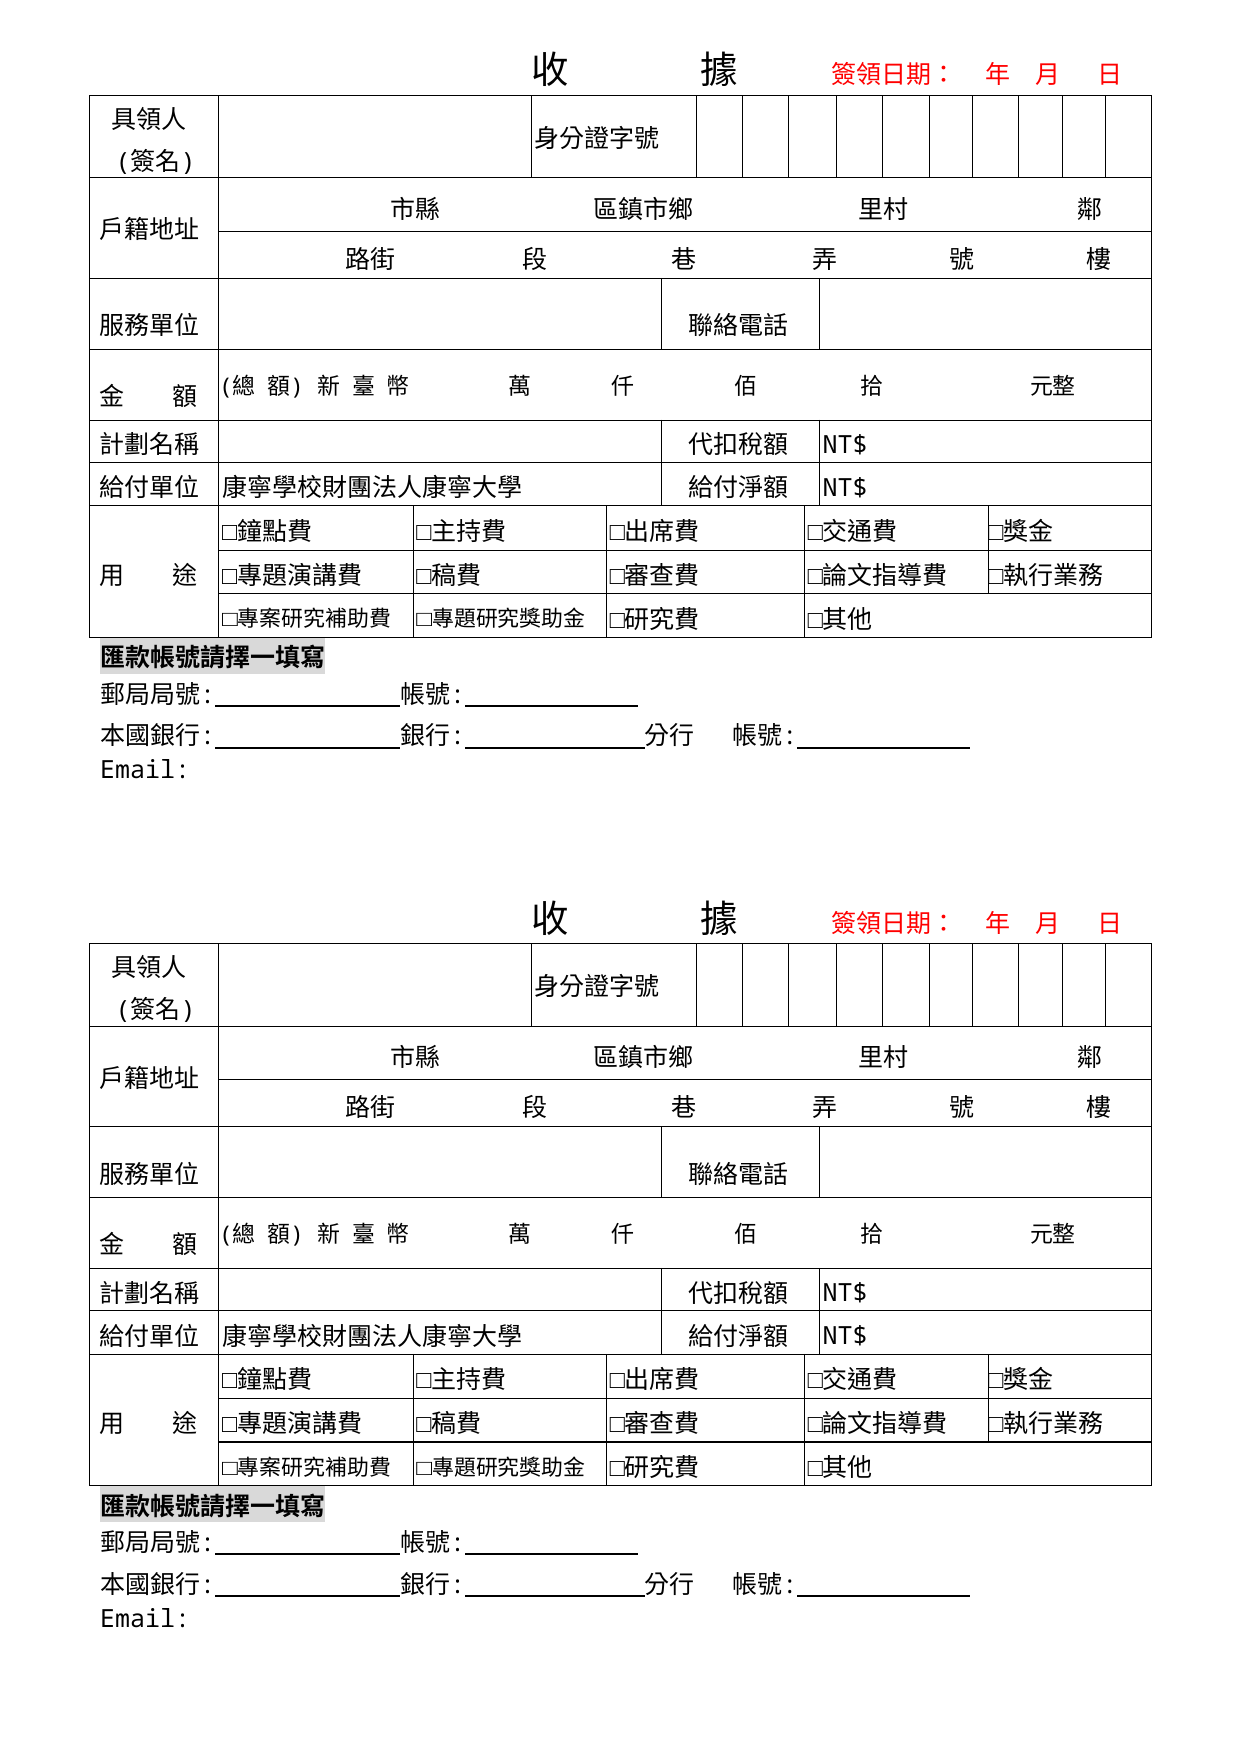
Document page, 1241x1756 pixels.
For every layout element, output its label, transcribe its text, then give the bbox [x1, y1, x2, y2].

table_cell □審查費 [607, 551, 804, 593]
table_cell 仟 [546, 1198, 649, 1268]
table_cell 途 [147, 1355, 218, 1485]
table_header [697, 944, 742, 1026]
table_header [1106, 944, 1151, 1026]
table_cell □稿費 [414, 551, 606, 593]
table_cell [820, 1127, 1151, 1197]
table_cell 弄 [711, 232, 852, 278]
table_cell 額 [147, 350, 218, 419]
table_header 身分證字號 [532, 944, 696, 1026]
table_cell 號 [852, 232, 989, 278]
table_header [789, 944, 836, 1026]
table_cell 里村 [711, 178, 929, 231]
table_header [1019, 944, 1062, 1026]
table_cell 段 [409, 1080, 562, 1126]
table_cell 計劃名稱 [90, 1269, 218, 1310]
subtitle 匯款帳號請擇一填寫 [100, 1486, 1141, 1522]
table_cell 鄰 [929, 1027, 1151, 1079]
table_cell □專題研究獎助金 [414, 594, 606, 637]
table_cell □論文指導費 [805, 1399, 988, 1441]
table_cell □研究費 [607, 594, 804, 637]
table_cell □鐘點費 [219, 506, 413, 549]
table_cell 佰 [649, 350, 771, 419]
table_cell 鄰 [929, 178, 1151, 231]
table_cell (總 額) 新 臺 幣 [219, 350, 442, 419]
table_header [837, 944, 882, 1026]
table_cell □獎金 [989, 506, 1151, 549]
table_cell NT$ [820, 1311, 1151, 1354]
table_cell □專案研究補助費 [219, 594, 413, 637]
table_cell 市縣 [219, 178, 455, 231]
table_cell □主持費 [414, 1355, 606, 1398]
table_cell 路街 [219, 1080, 409, 1126]
table_cell 巷 [562, 232, 711, 278]
table_cell □獎金 [989, 1355, 1151, 1398]
table_cell □專題演講費 [219, 1399, 413, 1441]
text 本國銀行: 銀行: 分行 帳號: Email: [100, 1564, 971, 1634]
table_cell □稿費 [414, 1399, 606, 1441]
table_cell 代扣稅額 [662, 421, 819, 462]
text 收 據 簽領日期： 年 月 日 [531, 889, 1141, 943]
table_cell 巷 [562, 1080, 711, 1126]
table_cell 額 [147, 1198, 218, 1268]
table_header [1019, 96, 1062, 177]
text 郵局局號: 帳號: [100, 1522, 1141, 1559]
table_cell 服務單位 [90, 1127, 218, 1197]
table_cell 聯絡電話 [662, 279, 819, 349]
table_cell 服務單位 [90, 279, 218, 349]
table_header [1063, 96, 1105, 177]
table_cell □執行業務 [989, 551, 1151, 593]
table_cell 用 [90, 506, 147, 637]
table_cell 代扣稅額 [662, 1269, 819, 1310]
table_header [973, 944, 1018, 1026]
table_cell 拾 [771, 350, 897, 419]
table_cell 萬 [443, 1198, 546, 1268]
table_cell □專題研究獎助金 [414, 1443, 606, 1485]
table_cell □主持費 [414, 506, 606, 549]
table_header [219, 96, 531, 177]
table_cell □交通費 [805, 506, 988, 549]
table_cell 路街 [219, 232, 409, 278]
table_cell □執行業務 [989, 1399, 1151, 1441]
table_cell NT$ [820, 421, 1151, 462]
table_cell [820, 279, 1151, 349]
table_cell 給付單位 [90, 463, 218, 505]
table_cell [219, 421, 661, 462]
table_cell NT$ [820, 1269, 1151, 1310]
table_header [697, 96, 742, 177]
table_cell [219, 279, 661, 349]
table_cell 區鎮市鄉 [455, 1027, 711, 1079]
table_cell □專案研究補助費 [219, 1443, 413, 1485]
table_header [837, 96, 882, 177]
table_cell 區鎮市鄉 [455, 178, 711, 231]
table_header 身分證字號 [532, 96, 696, 177]
table_header [930, 96, 972, 177]
table_cell [219, 1127, 661, 1197]
table_cell 樓 [989, 232, 1151, 278]
table_cell 仟 [546, 350, 649, 419]
table_cell 康寧學校財團法人康寧大學 [219, 1311, 661, 1354]
table_cell 給付單位 [90, 1311, 218, 1354]
table_cell 萬 [443, 350, 546, 419]
table_header [930, 944, 972, 1026]
table_header 具領人 (簽名) [90, 944, 218, 1026]
table_cell 元整 [897, 350, 1151, 419]
table_cell □鐘點費 [219, 1355, 413, 1398]
table_cell 戶籍地址 [90, 178, 218, 278]
text 收 據 簽領日期： 年 月 日 [531, 40, 1141, 95]
table_header [1106, 96, 1151, 177]
table_cell 佰 [649, 1198, 771, 1268]
table_cell [219, 1269, 661, 1310]
table_cell □論文指導費 [805, 551, 988, 593]
text 郵局局號: 帳號: [100, 674, 1141, 710]
table_cell 給付淨額 [662, 463, 819, 505]
table_cell 元整 [897, 1198, 1151, 1268]
table_cell □其他 [805, 594, 1151, 637]
table_header [883, 944, 929, 1026]
table_cell (總 額) 新 臺 幣 [219, 1198, 442, 1268]
table_cell 號 [852, 1080, 989, 1126]
table_header [219, 944, 531, 1026]
table_cell 里村 [711, 1027, 929, 1079]
table_header [743, 944, 788, 1026]
table_header 具領人 (簽名) [90, 96, 218, 177]
table_cell 給付淨額 [662, 1311, 819, 1354]
text 本國銀行: 銀行: 分行 帳號: Email: [100, 716, 971, 786]
table_header [743, 96, 788, 177]
table_cell 市縣 [219, 1027, 455, 1079]
table_header [883, 96, 929, 177]
table_cell □專題演講費 [219, 551, 413, 593]
table_cell □審查費 [607, 1399, 804, 1441]
table_cell 戶籍地址 [90, 1027, 218, 1126]
table_cell 聯絡電話 [662, 1127, 819, 1197]
table_header [1063, 944, 1105, 1026]
table_cell 樓 [989, 1080, 1151, 1126]
table_cell □出席費 [607, 506, 804, 549]
table_cell 用 [90, 1355, 147, 1485]
table_cell 弄 [711, 1080, 852, 1126]
table_cell □出席費 [607, 1355, 804, 1398]
table_cell □研究費 [607, 1443, 804, 1485]
table_cell □其他 [805, 1443, 1151, 1485]
table_cell 金 [90, 1198, 147, 1268]
table_cell 途 [147, 506, 218, 637]
table_header [789, 96, 836, 177]
table_cell □交通費 [805, 1355, 988, 1398]
table_cell 康寧學校財團法人康寧大學 [219, 463, 661, 505]
table_cell NT$ [820, 463, 1151, 505]
table_cell 拾 [771, 1198, 897, 1268]
table_header [973, 96, 1018, 177]
table_cell 計劃名稱 [90, 421, 218, 462]
table_cell 金 [90, 350, 147, 419]
subtitle 匯款帳號請擇一填寫 [100, 638, 1141, 674]
table_cell 段 [409, 232, 562, 278]
